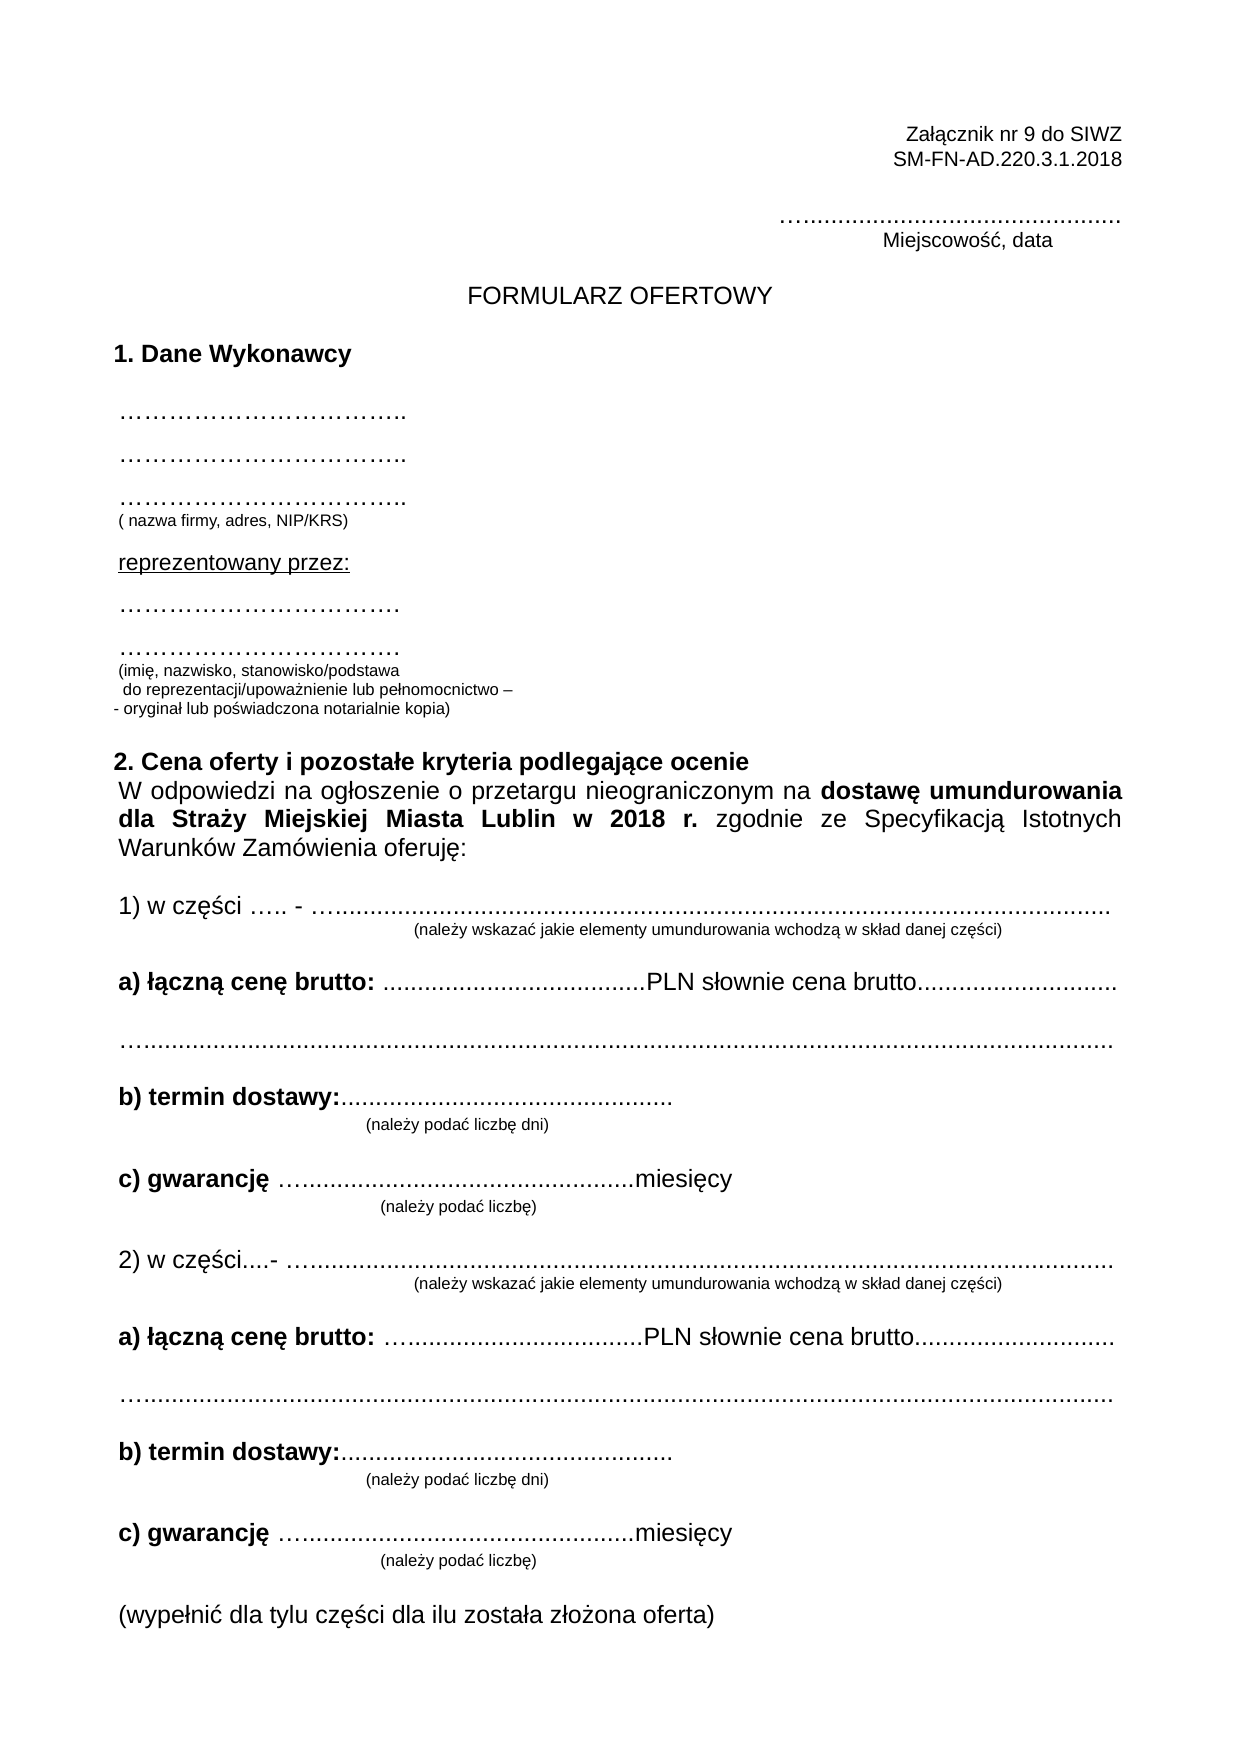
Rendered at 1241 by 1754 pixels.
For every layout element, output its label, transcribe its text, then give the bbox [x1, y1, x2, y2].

text c) gwarancję …................................................miesięcy [118, 1164, 1122, 1193]
text W odpowiedzi na ogłoszenie o przetargu nieograniczonym na dostawę umundurowania dla Straży Miejskiej Miasta Lublin w 2018 r. zgodnie ze Specyfikacją Istotnych Warunków Zamówienia oferuję: [118, 776, 1122, 862]
text - oryginał lub poświadczona notarialnie kopia) [113, 699, 1122, 718]
text SM-FN-AD.220.3.1.2018 [118, 147, 1122, 171]
text (wypełnić dla tylu części dla ilu została złożona oferta) [118, 1600, 1122, 1629]
text …............................................................................................................................................ [118, 1025, 1122, 1054]
text ( nazwa firmy, adres, NIP/KRS) [118, 511, 1122, 530]
text …………………………….. [118, 439, 1122, 468]
text (imię, nazwisko, stanowisko/podstawa [118, 661, 1122, 680]
text ……………………………. [118, 589, 1122, 618]
text (należy podać liczbę) [118, 1193, 1122, 1217]
text …............................................................................................................................................ [118, 1379, 1122, 1408]
text 1) w części ….. - …................................................................................................................ [118, 891, 1122, 919]
text a) łączną cenę brutto: ......................................PLN słownie cena brutto............................. [118, 967, 1122, 996]
text (należy podać liczbę dni) [118, 1111, 1122, 1135]
text …………………………….. [118, 396, 1122, 425]
text Załącznik nr 9 do SIWZ [118, 118, 1122, 147]
text c) gwarancję …................................................miesięcy [118, 1518, 1122, 1547]
text (należy podać liczbę dni) [118, 1466, 1122, 1490]
text reprezentowany przez: [118, 549, 1122, 576]
text b) termin dostawy:................................................ [118, 1437, 1122, 1466]
text Miejscowość, data [118, 228, 1122, 252]
list 2. Cena oferty i pozostałe kryteria podlegające ocenie [113, 747, 1122, 776]
text (należy podać liczbę) [118, 1547, 1122, 1571]
text 2) w części....- ….................................................................................................................... [118, 1245, 1122, 1274]
text a) łączną cenę brutto: …..................................PLN słownie cena brutto............................. [118, 1322, 1122, 1351]
text (należy wskazać jakie elementy umundurowania wchodzą w skład danej części) [118, 919, 1122, 939]
text (należy wskazać jakie elementy umundurowania wchodzą w skład danej części) [118, 1274, 1122, 1293]
text FORMULARZ OFERTOWY [118, 281, 1122, 310]
text b) termin dostawy:................................................ [118, 1082, 1122, 1111]
text …………………………….. [118, 482, 1122, 511]
text ……………………………. [118, 632, 1122, 661]
text do reprezentacji/upoważnienie lub pełnomocnictwo – [118, 680, 1122, 699]
text ….............................................. [118, 199, 1122, 228]
list 1. Dane Wykonawcy [113, 338, 1122, 367]
